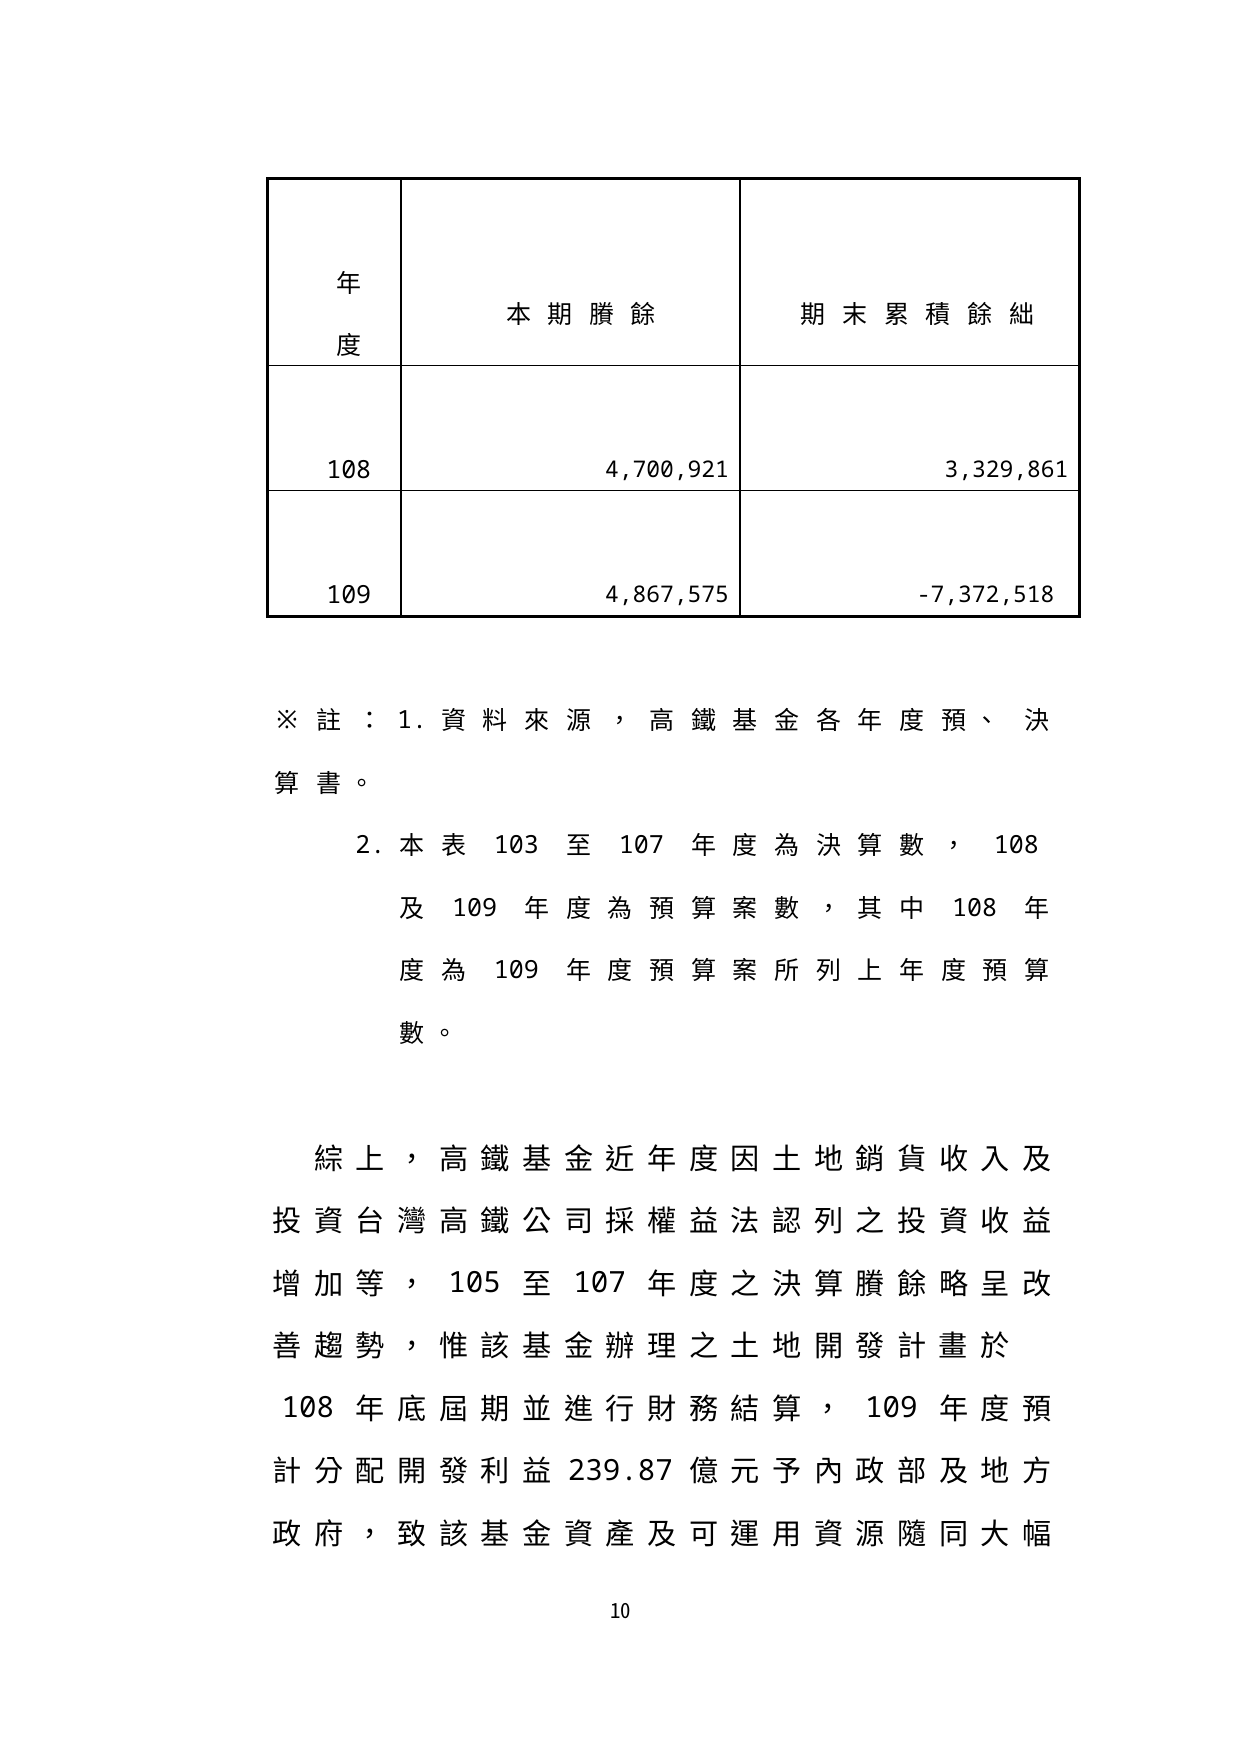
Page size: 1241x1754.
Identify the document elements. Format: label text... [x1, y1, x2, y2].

table_header 年度 [269, 180, 400, 365]
table_cell -7,372,518 [741, 491, 1078, 615]
table_header 期末累積餘絀 [741, 180, 1078, 365]
table_cell 4,700,921 [402, 366, 739, 490]
text ※註：1.資料來源，高鐵基金各年度預、決算書。 [256, 677, 1058, 802]
table_cell 3,329,861 [741, 366, 1078, 490]
table_header 本期賸餘 [402, 180, 739, 365]
text 綜上，高鐵基金近年度因土地銷貨收入及投資台灣高鐵公司採權益法認列之投資收益增加等，105至107年度之決算賸餘略呈改善趨勢，惟該基金辦理之土地開發計畫於108年底屆期並進行財務結算，109年度預計分配開發利益239.87億元予內政部及地方政府，致該基金資產及可運用資源隨同大幅 [242, 1115, 1058, 1552]
table_cell 109 [269, 491, 400, 615]
text 2.本表103至107年度為決算數，108及109年度為預算案數，其中108年度為109年度預算案所列上年度預算數。 [331, 802, 1058, 1052]
table_cell 108 [269, 366, 400, 490]
table_cell 4,867,575 [402, 491, 739, 615]
